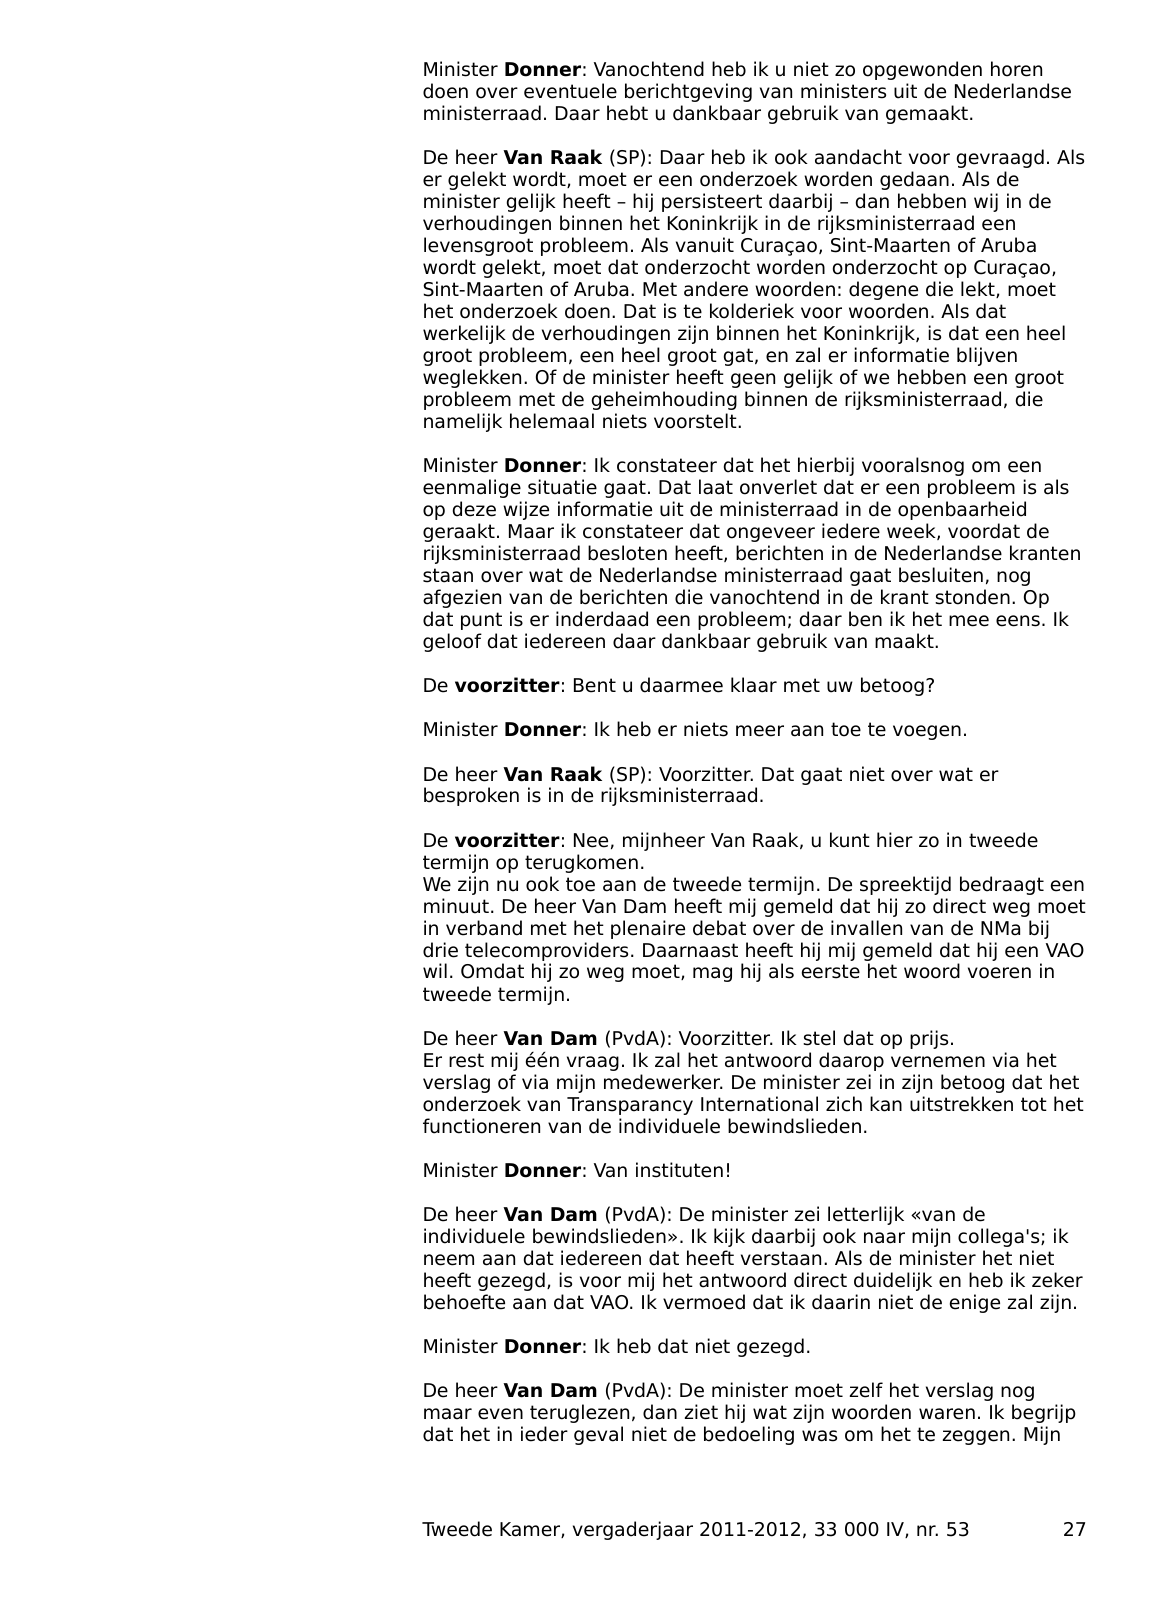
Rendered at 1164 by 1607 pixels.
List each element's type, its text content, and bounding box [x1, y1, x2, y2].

text De heer Van Raak (SP): Voorzitter. Dat gaat niet over wat er besproken is in de rijksministerraad. [422, 763, 1087, 807]
text De heer Van Raak (SP): Daar heb ik ook aandacht voor gevraagd. Als er gelekt wordt, moet er een onderzoek worden gedaan. Als de minister gelijk heeft – hij persisteert daarbij – dan hebben wij in de verhoudingen binnen het Koninkrijk in de rijksministerraad een levensgroot probleem. Als vanuit Curaçao, Sint-Maarten of Aruba wordt gelekt, moet dat onderzocht worden onderzocht op Curaçao, Sint-Maarten of Aruba. Met andere woorden: degene die lekt, moet het onderzoek doen. Dat is te kolderiek voor woorden. Als dat werkelijk de verhoudingen zijn binnen het Koninkrijk, is dat een heel groot probleem, een heel groot gat, en zal er informatie blijven weglekken. Of de minister heeft geen gelijk of we hebben een groot probleem met de geheimhouding binnen de rijksministerraad, die namelijk helemaal niets voorstelt. [422, 147, 1087, 433]
text Minister Donner: Ik heb er niets meer aan toe te voegen. [422, 719, 1087, 741]
text Minister Donner: Van instituten! [422, 1160, 1087, 1182]
text De heer Van Dam (PvdA): De minister moet zelf het verslag nog maar even teruglezen, dan ziet hij wat zijn woorden waren. Ik begrijp dat het in ieder geval niet de bedoeling was om het te zeggen. Mijn [422, 1380, 1087, 1446]
text De heer Van Dam (PvdA): Voorzitter. Ik stel dat op prijs. [422, 1028, 1087, 1049]
text Minister Donner: Ik heb dat niet gezegd. [422, 1336, 1087, 1358]
text Minister Donner: Ik constateer dat het hierbij vooralsnog om een eenmalige situatie gaat. Dat laat onverlet dat er een probleem is als op deze wijze informatie uit de ministerraad in de openbaarheid geraakt. Maar ik constateer dat ongeveer iedere week, voordat de rijksministerraad besloten heeft, berichten in de Nederlandse kranten staan over wat de Nederlandse ministerraad gaat besluiten, nog afgezien van de berichten die vanochtend in de krant stonden. Op dat punt is er inderdaad een probleem; daar ben ik het mee eens. Ik geloof dat iedereen daar dankbaar gebruik van maakt. [422, 455, 1087, 653]
text De voorzitter: Bent u daarmee klaar met uw betoog? [422, 675, 1087, 697]
text Er rest mij één vraag. Ik zal het antwoord daarop vernemen via het verslag of via mijn medewerker. De minister zei in zijn betoog dat het onderzoek van Transparancy International zich kan uitstrekken tot het functioneren van de individuele bewindslieden. [422, 1049, 1087, 1137]
text Minister Donner: Vanochtend heb ik u niet zo opgewonden horen doen over eventuele berichtgeving van ministers uit de Nederlandse ministerraad. Daar hebt u dankbaar gebruik van gemaakt. [422, 59, 1087, 125]
text De heer Van Dam (PvdA): De minister zei letterlijk «van de individuele bewindslieden». Ik kijk daarbij ook naar mijn collega's; ik neem aan dat iedereen dat heeft verstaan. Als de minister het niet heeft gezegd, is voor mij het antwoord direct duidelijk en heb ik zeker behoefte aan dat VAO. Ik vermoed dat ik daarin niet de enige zal zijn. [422, 1204, 1087, 1314]
text De voorzitter: Nee, mijnheer Van Raak, u kunt hier zo in tweede termijn op terugkomen. [422, 829, 1087, 873]
text We zijn nu ook toe aan de tweede termijn. De spreektijd bedraagt een minuut. De heer Van Dam heeft mij gemeld dat hij zo direct weg moet in verband met het plenaire debat over de invallen van de NMa bij drie telecomproviders. Daarnaast heeft hij mij gemeld dat hij een VAO wil. Omdat hij zo weg moet, mag hij als eerste het woord voeren in tweede termijn. [422, 873, 1087, 1005]
